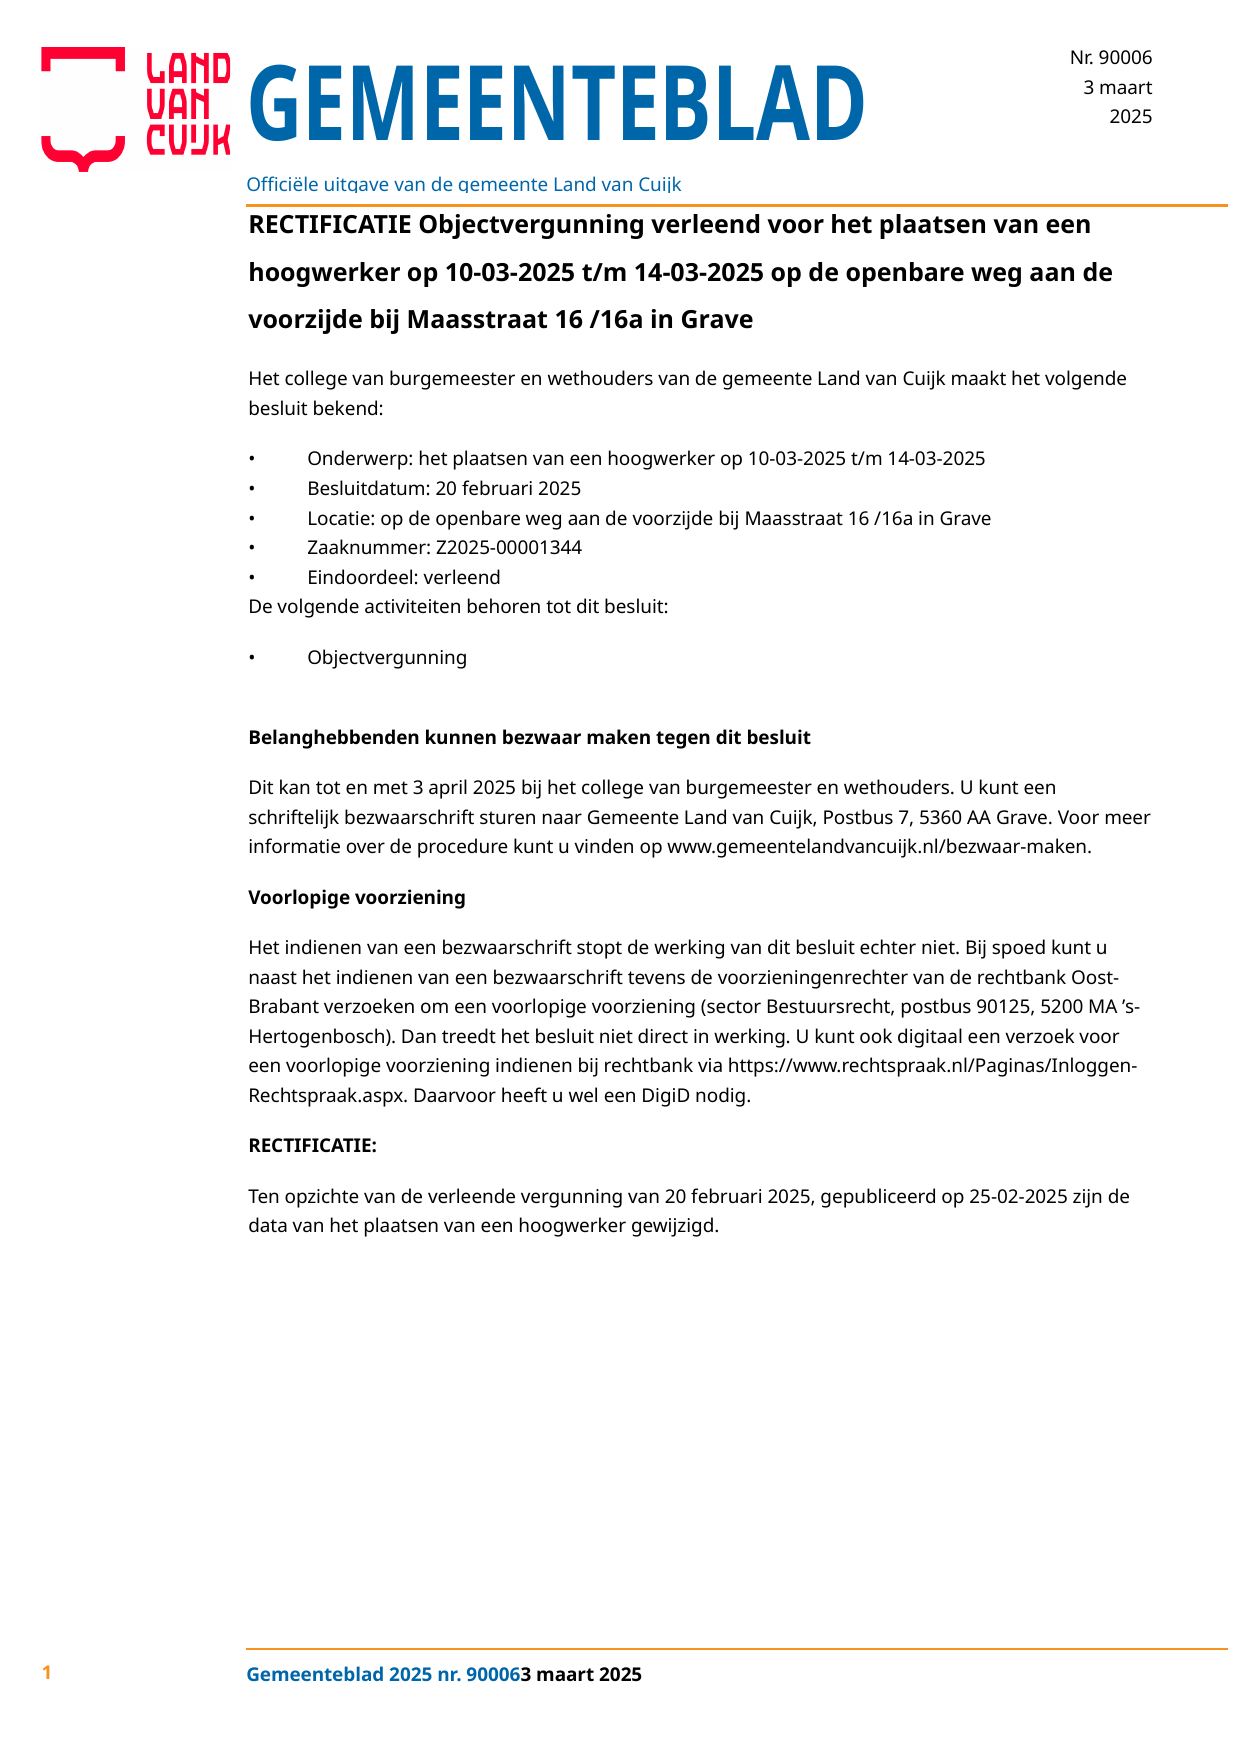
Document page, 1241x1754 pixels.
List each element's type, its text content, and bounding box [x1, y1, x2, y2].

list Onderwerp: het plaatsen van een hoogwerker op 10-03-2025 t/m 14-03-2025 [248, 446, 1152, 471]
text De volgende activiteiten behoren tot dit besluit: [248, 593, 1152, 619]
text Het indienen van een bezwaarschrift stopt de werking van dit besluit echter niet. Bij spoed kunt u naast het indienen van een bezwaarschrift tevens de voorzieningenrechter van de rechtbank Oost-Brabant verzoeken om een voorlopige voorziening (sector Bestuursrecht, postbus 90125, 5200 MA ’s-Hertogenbosch). Dan treedt het besluit niet direct in werking. U kunt ook digitaal een verzoek voor een voorlopige voorziening indienen bij rechtbank via https://www.rechtspraak.nl/Paginas/Inloggen-Rechtspraak.aspx. Daarvoor heeft u wel een DigiD nodig. [248, 934, 1152, 1108]
list Locatie: op de openbare weg aan de voorzijde bij Maasstraat 16 /16a in Grave [248, 505, 1152, 530]
text RECTIFICATIE: [248, 1133, 1152, 1158]
list Zaaknummer: Z2025-00001344 [248, 534, 1152, 560]
text Belanghebbenden kunnen bezwaar maken tegen dit besluit [248, 724, 1152, 749]
text Dit kan tot en met 3 april 2025 bij het college van burgemeester en wethouders. U kunt een schriftelijk bezwaarschrift sturen naar Gemeente Land van Cuijk, Postbus 7, 5360 AA Grave. Voor meer informatie over de procedure kunt u vinden op www.gemeentelandvancuijk.nl/bezwaar-maken. [248, 774, 1152, 859]
text Het college van burgemeester en wethouders van de gemeente Land van Cuijk maakt het volgende besluit bekend: [248, 366, 1152, 421]
picture [41, 47, 231, 172]
list Besluitdatum: 20 februari 2025 [248, 475, 1152, 501]
text Voorlopige voorziening [248, 884, 1152, 909]
list Eindoordeel: verleend [248, 564, 1152, 589]
list Objectvergunning [248, 644, 1152, 669]
text RECTIFICATIE Objectvergunning verleend voor het plaatsen van een hoogwerker op 10-03-2025 t/m 14-03-2025 op de openbare weg aan de voorzijde bij Maasstraat 16 /16a in Grave [248, 207, 1152, 336]
text Ten opzichte van de verleende vergunning van 20 februari 2025, gepubliceerd op 25-02-2025 zijn de data van het plaatsen van een hoogwerker gewijzigd. [248, 1183, 1152, 1238]
